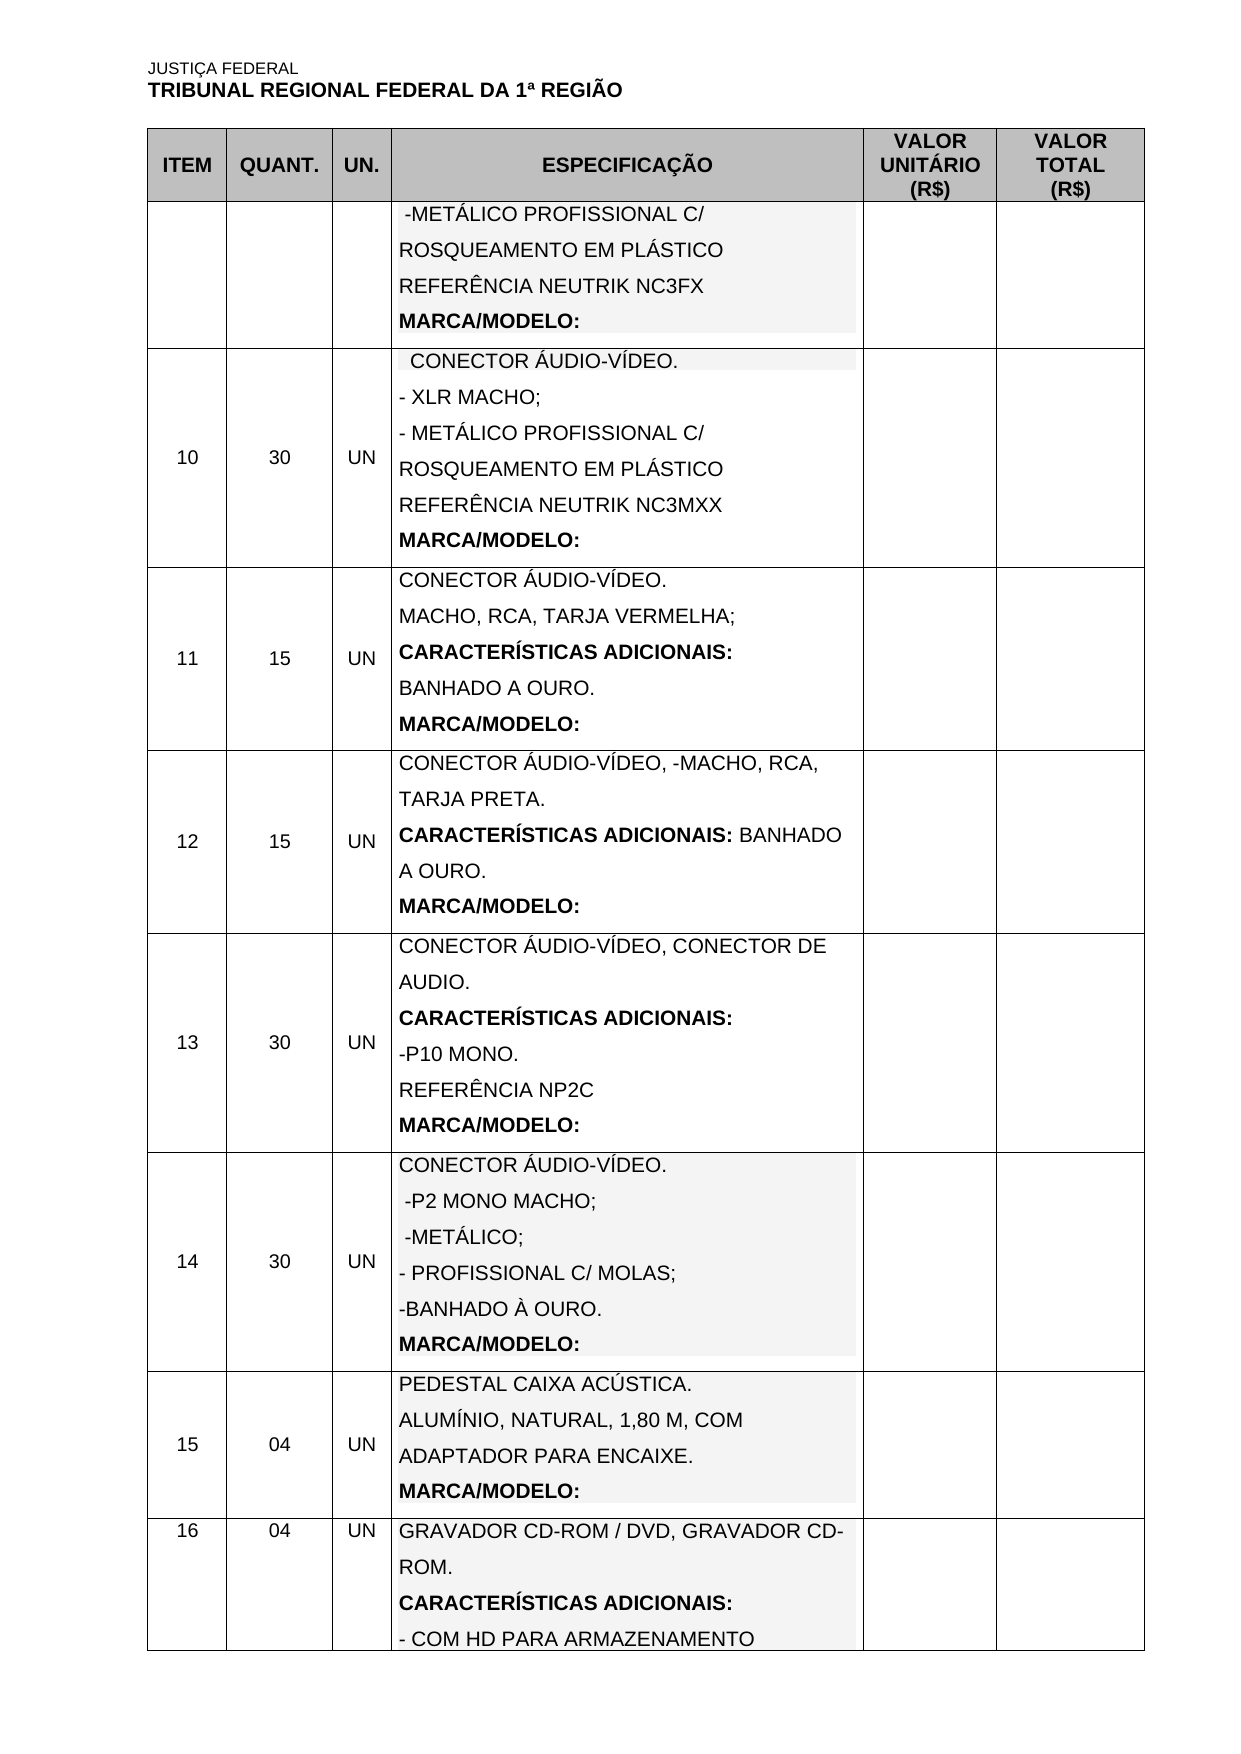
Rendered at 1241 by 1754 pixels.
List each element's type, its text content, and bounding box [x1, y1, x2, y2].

table_cell [997, 934, 1144, 1152]
table_cell [997, 202, 1144, 348]
table_cell [864, 1519, 996, 1650]
table_cell 14 [148, 1153, 226, 1371]
table_cell [864, 349, 996, 567]
table_cell [864, 1153, 996, 1371]
table_header VALOR UNITÁRIO (R$) [864, 129, 996, 201]
table_cell 04 [227, 1372, 332, 1518]
table_cell [997, 349, 1144, 567]
table_cell PEDESTAL CAIXA ACÚSTICA. ALUMÍNIO, NATURAL, 1,80 M, COM ADAPTADOR PARA ENCAIXE. MARCA/MODELO: [392, 1372, 863, 1518]
table_header QUANT. [227, 129, 332, 201]
table_cell [864, 1372, 996, 1518]
table_cell 12 [148, 751, 226, 933]
table_cell 04 [227, 1519, 332, 1650]
table_cell UN [333, 349, 391, 370]
table_header VALOR TOTAL (R$) [997, 129, 1144, 201]
table_cell UN [333, 1147, 391, 1152]
table_cell UN [333, 1372, 391, 1518]
table_cell [148, 202, 226, 348]
table_cell 30 [227, 1153, 332, 1371]
table_cell CONECTOR ÁUDIO-VÍDEO. -P2 MONO MACHO; -METÁLICO; - PROFISSIONAL C/ MOLAS; -BANHADO À OURO. MARCA/MODELO: [392, 1153, 863, 1371]
table_cell [997, 568, 1144, 749]
table_header ITEM [148, 129, 226, 201]
table_cell CONECTOR ÁUDIO-VÍDEO, CONECTOR DE AUDIO. CARACTERÍSTICAS ADICIONAIS: -P10 MONO. REFERÊNCIA NP2C MARCA/MODELO: [392, 1147, 863, 1152]
table_cell [227, 202, 332, 348]
table_header UN. [333, 129, 391, 201]
table_header ESPECIFICAÇÃO [392, 129, 863, 201]
table_cell -METÁLICO PROFISSIONAL C/ ROSQUEAMENTO EM PLÁSTICO REFERÊNCIA NEUTRIK NC3FX MARCA/MODELO: [392, 202, 863, 348]
table_cell [864, 202, 996, 348]
table_cell 16 [148, 1519, 226, 1650]
table_cell 15 [227, 568, 301, 749]
table_cell [997, 1372, 1144, 1518]
table_cell 11 [148, 568, 226, 749]
table_cell [997, 1153, 1144, 1371]
table_cell [864, 934, 996, 1152]
table_cell [997, 751, 1144, 933]
table_cell 30 [227, 934, 332, 1152]
table_cell [333, 202, 391, 348]
table_cell 15 [148, 1372, 226, 1518]
table_cell UN [333, 1153, 391, 1371]
table_cell 10 [148, 349, 226, 567]
table_cell [978, 568, 996, 749]
table_cell 13 [148, 934, 226, 1152]
table_cell 30 [227, 349, 332, 567]
table_cell 15 [227, 751, 301, 933]
table_cell [997, 1519, 1144, 1650]
table_cell [978, 751, 996, 933]
table_cell UN [333, 1519, 391, 1650]
